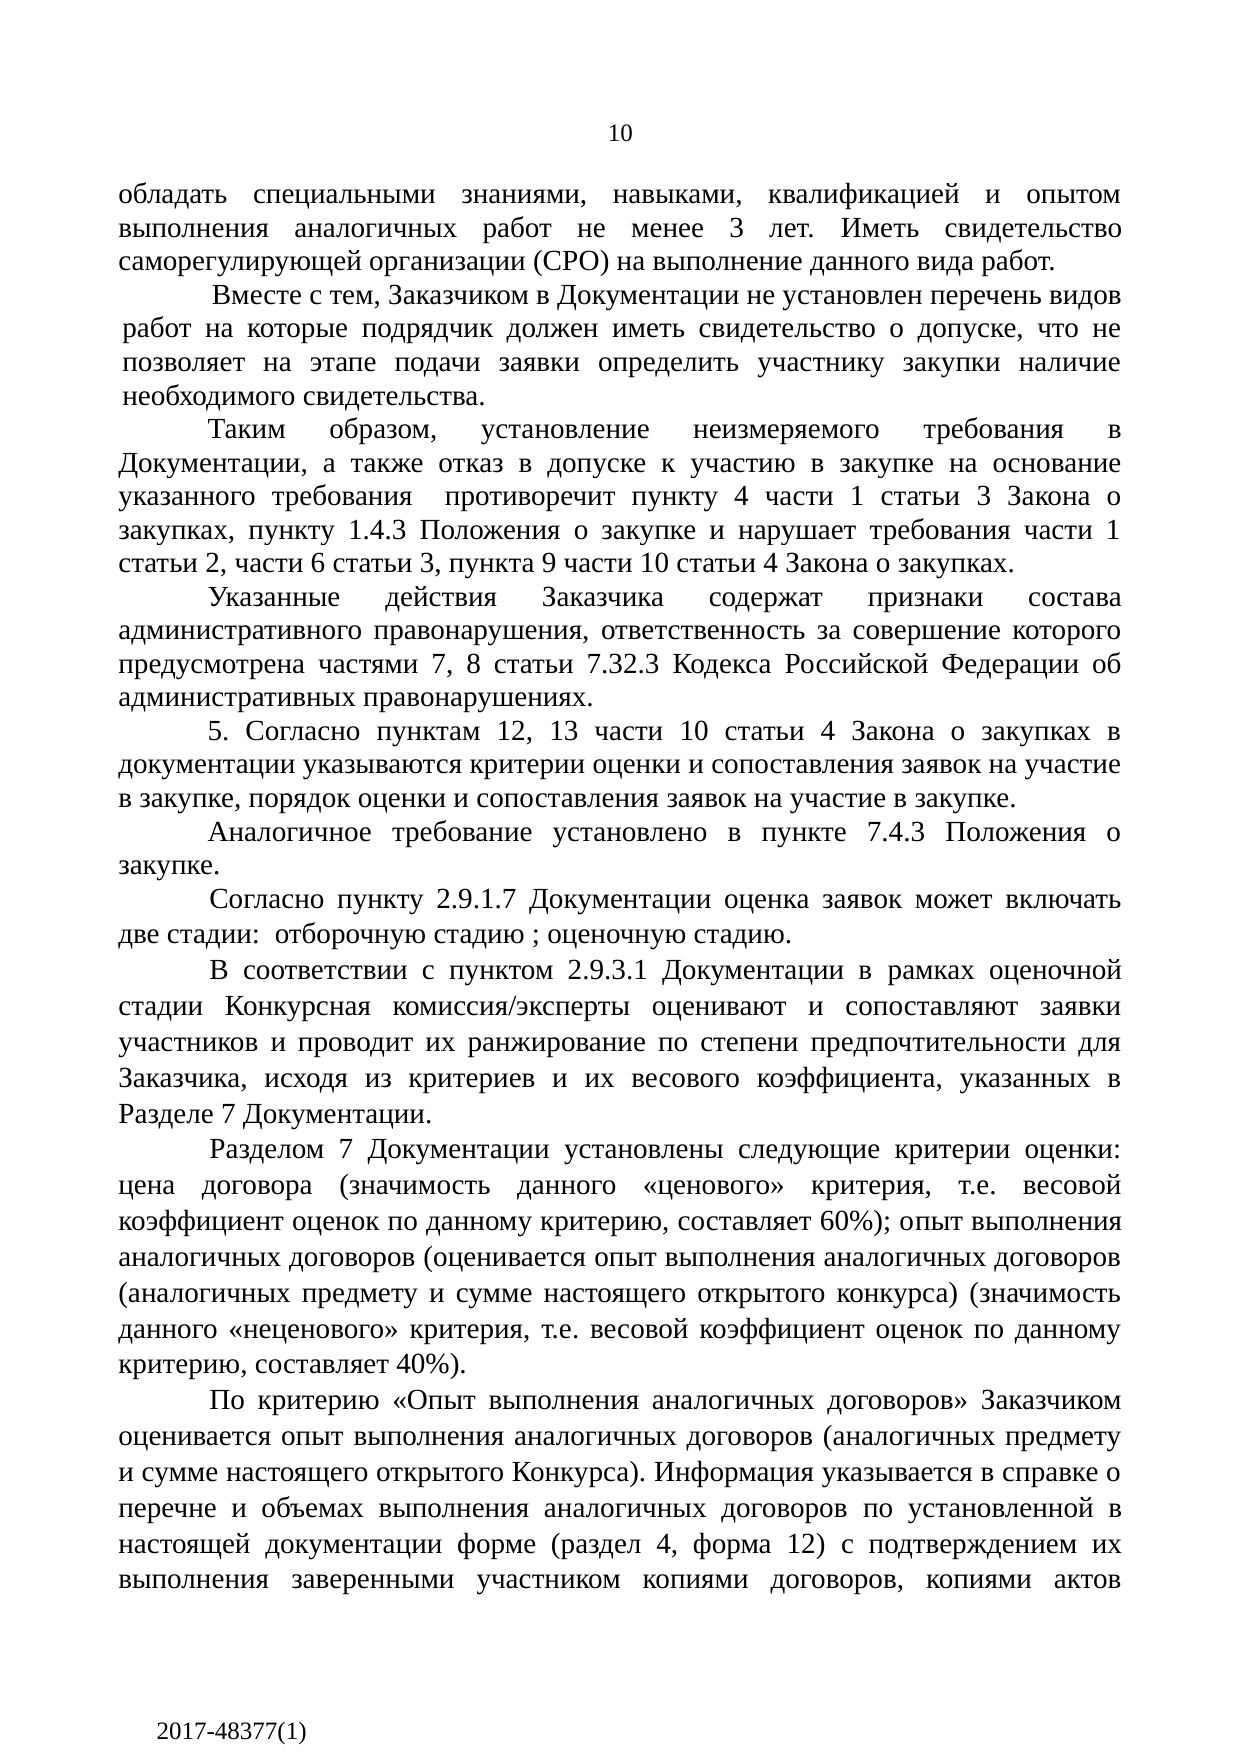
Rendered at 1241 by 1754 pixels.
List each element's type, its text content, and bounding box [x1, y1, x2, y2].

text Указанные действия Заказчика содержат признаки состава административного правонарушения, ответственность за совершение которого предусмотрена частями 7, 8 статьи 7.32.3 Кодекса Российской Федерации об административных правонарушениях. [118, 579, 1122, 713]
text Вместе с тем, Заказчиком в Документации не установлен перечень видов работ на которые подрядчик должен иметь свидетельство о допуске, что не позволяет на этапе подачи заявки определить участнику закупки наличие необходимого свидетельства. [122, 277, 1122, 411]
list обладать специальными знаниями, навыками, квалификацией и опытом выполнения аналогичных работ не менее 3 лет. Иметь свидетельство саморегулирующей организации (СРО) на выполнение данного вида работ. [118, 176, 1122, 277]
text Разделом 7 Документации установлены следующие критерии оценки: цена договора (значимость данного «ценового» критерия, т.е. весовой коэффициент оценок по данному критерию, составляет 60%); опыт выполнения аналогичных договоров (оценивается опыт выполнения аналогичных договоров (аналогичных предмету и сумме настоящего открытого конкурса) (значимость данного «неценового» критерия, т.е. весовой коэффициент оценок по данному критерию, составляет 40%). [118, 1132, 1122, 1380]
text Таким образом, установление неизмеряемого требования в Документации, а также отказ в допуске к участию в закупке на основание указанного требования противоречит пункту 4 части 1 статьи 3 Закона о закупках, пункту 1.4.3 Положения о закупке и нарушает требования части 1 статьи 2, части 6 статьи 3, пункта 9 части 10 статьи 4 Закона о закупках. [118, 411, 1122, 579]
text Согласно пункту 2.9.1.7 Документации оценка заявок может включать две стадии: отборочную стадию ; оценочную стадию. [118, 881, 1122, 950]
text Аналогичное требование установлено в пункте 7.4.3 Положения о закупке. [118, 814, 1122, 881]
text В соответствии с пунктом 2.9.3.1 Документации в рамках оценочной стадии Конкурсная комиссия/эксперты оценивают и сопоставляют заявки участников и проводит их ранжирование по степени предпочтительности для Заказчика, исходя из критериев и их весового коэффициента, указанных в Разделе 7 Документации. [118, 952, 1122, 1129]
text По критерию «Опыт выполнения аналогичных договоров» Заказчиком оценивается опыт выполнения аналогичных договоров (аналогичных предмету и сумме настоящего открытого Конкурса). Информация указывается в справке о перечне и объемах выполнения аналогичных договоров по установленной в настоящей документации форме (раздел 4, форма 12) с подтверждением их выполнения заверенными участником копиями договоров, копиями актов [118, 1382, 1122, 1595]
text 5. Согласно пунктам 12, 13 части 10 статьи 4 Закона о закупках в документации указываются критерии оценки и сопоставления заявок на участие в закупке, порядок оценки и сопоставления заявок на участие в закупке. [118, 713, 1122, 814]
